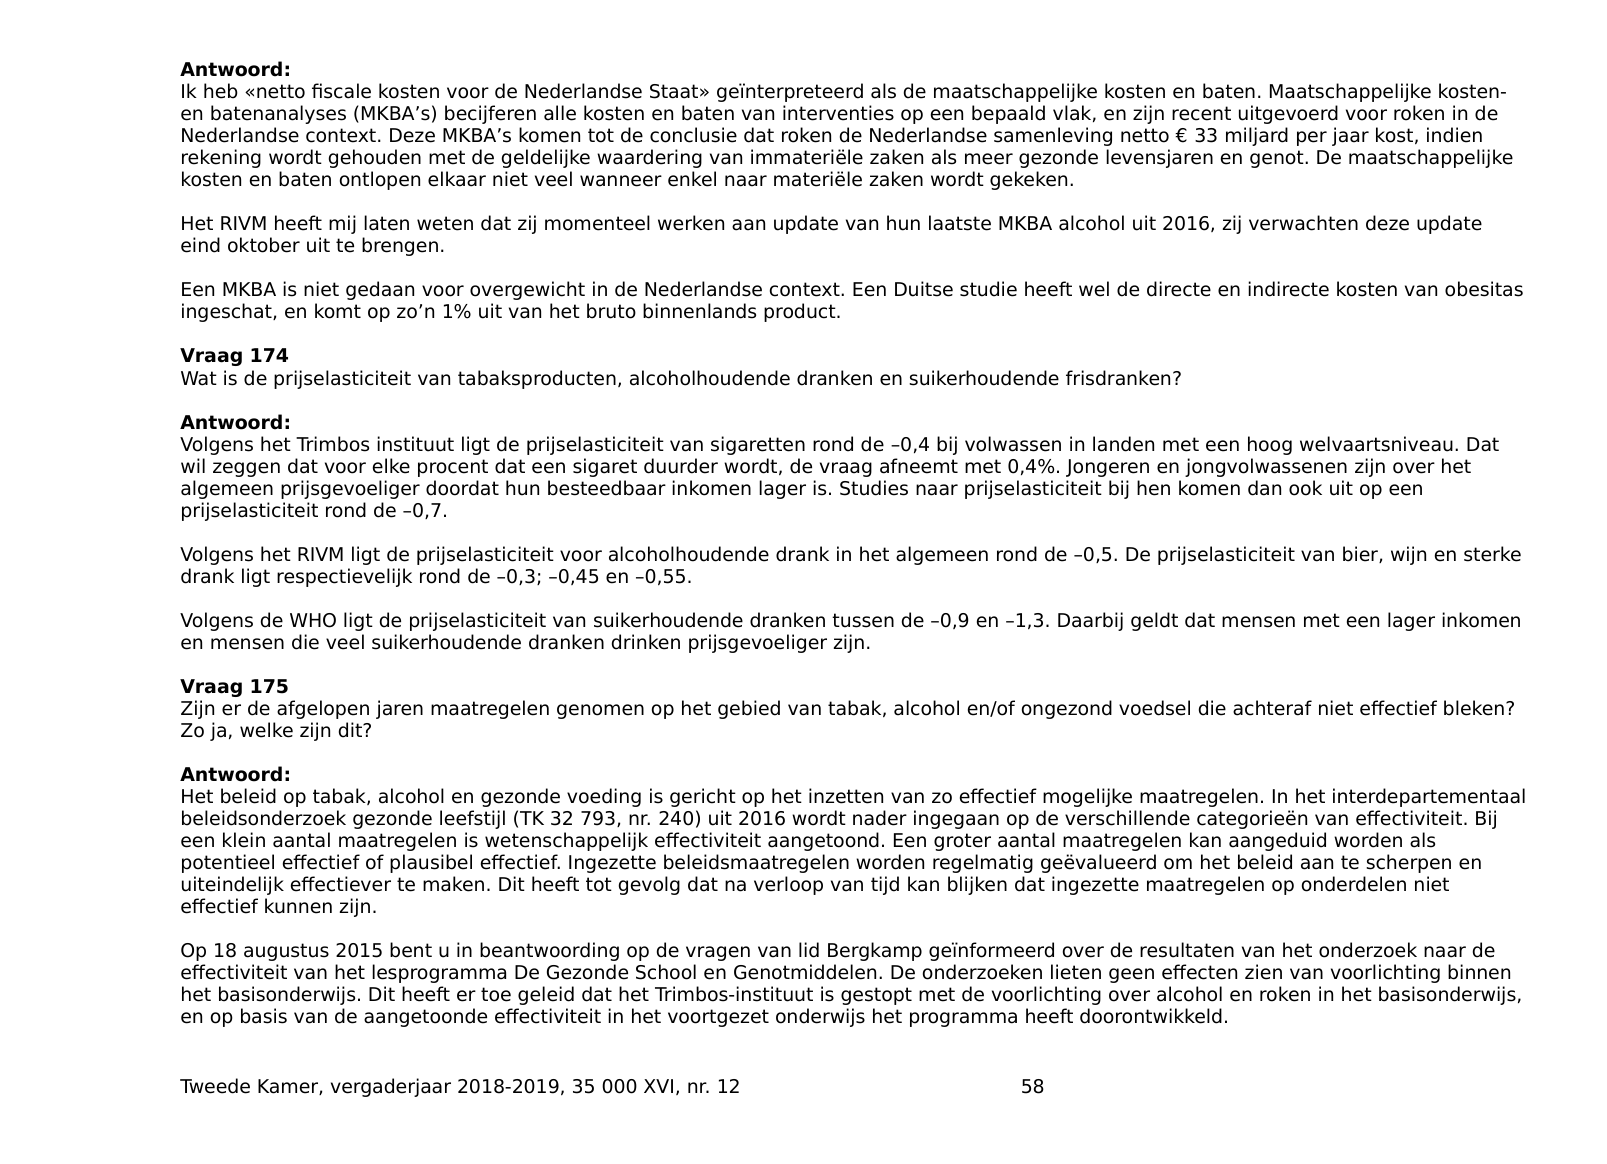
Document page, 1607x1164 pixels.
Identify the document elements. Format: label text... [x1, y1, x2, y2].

text Volgens het Trimbos instituut ligt de prijselasticiteit van sigaretten rond de –0,4 bij volwassen in landen met een hoog welvaartsniveau. Dat wil zeggen dat voor elke procent dat een sigaret duurder wordt, de vraag afneemt met 0,4%. Jongeren en jongvolwassenen zijn over het algemeen prijsgevoeliger doordat hun besteedbaar inkomen lager is. Studies naar prijselasticiteit bij hen komen dan ook uit op een prijselasticiteit rond de –0,7. [180, 433, 1529, 521]
text Volgens het RIVM ligt de prijselasticiteit voor alcoholhoudende drank in het algemeen rond de –0,5. De prijselasticiteit van bier, wijn en sterke drank ligt respectievelijk rond de –0,3; –0,45 en –0,55. [180, 544, 1529, 588]
text Vraag 174 [180, 345, 1529, 367]
text Antwoord: [180, 59, 1529, 81]
text Antwoord: [180, 764, 1529, 786]
text Antwoord: [180, 412, 1529, 433]
text Het RIVM heeft mij laten weten dat zij momenteel werken aan update van hun laatste MKBA alcohol uit 2016, zij verwachten deze update eind oktober uit te brengen. [180, 213, 1529, 257]
text Een MKBA is niet gedaan voor overgewicht in de Nederlandse context. Een Duitse studie heeft wel de directe en indirecte kosten van obesitas ingeschat, en komt op zo’n 1% uit van het bruto binnenlands product. [180, 279, 1529, 323]
text Wat is de prijselasticiteit van tabaksproducten, alcoholhoudende dranken en suikerhoudende frisdranken? [180, 367, 1529, 389]
text Ik heb «netto fiscale kosten voor de Nederlandse Staat» geïnterpreteerd als de maatschappelijke kosten en baten. Maatschappelijke kosten- en batenanalyses (MKBA’s) becijferen alle kosten en baten van interventies op een bepaald vlak, en zijn recent uitgevoerd voor roken in de Nederlandse context. Deze MKBA’s komen tot de conclusie dat roken de Nederlandse samenleving netto € 33 miljard per jaar kost, indien rekening wordt gehouden met de geldelijke waardering van immateriële zaken als meer gezonde levensjaren en genot. De maatschappelijke kosten en baten ontlopen elkaar niet veel wanneer enkel naar materiële zaken wordt gekeken. [180, 81, 1529, 191]
text Het beleid op tabak, alcohol en gezonde voeding is gericht op het inzetten van zo effectief mogelijke maatregelen. In het interdepartementaal beleidsonderzoek gezonde leefstijl (TK 32 793, nr. 240) uit 2016 wordt nader ingegaan op de verschillende categorieën van effectiviteit. Bij een klein aantal maatregelen is wetenschappelijk effectiviteit aangetoond. Een groter aantal maatregelen kan aangeduid worden als potentieel effectief of plausibel effectief. Ingezette beleidsmaatregelen worden regelmatig geëvalueerd om het beleid aan te scherpen en uiteindelijk effectiever te maken. Dit heeft tot gevolg dat na verloop van tijd kan blijken dat ingezette maatregelen op onderdelen niet effectief kunnen zijn. [180, 786, 1529, 918]
text Volgens de WHO ligt de prijselasticiteit van suikerhoudende dranken tussen de –0,9 en –1,3. Daarbij geldt dat mensen met een lager inkomen en mensen die veel suikerhoudende dranken drinken prijsgevoeliger zijn. [180, 610, 1529, 654]
text Vraag 175 [180, 676, 1529, 698]
text Zijn er de afgelopen jaren maatregelen genomen op het gebied van tabak, alcohol en/of ongezond voedsel die achteraf niet effectief bleken? Zo ja, welke zijn dit? [180, 698, 1529, 742]
text Op 18 augustus 2015 bent u in beantwoording op de vragen van lid Bergkamp geïnformeerd over de resultaten van het onderzoek naar de effectiviteit van het lesprogramma De Gezonde School en Genotmiddelen. De onderzoeken lieten geen effecten zien van voorlichting binnen het basisonderwijs. Dit heeft er toe geleid dat het Trimbos-instituut is gestopt met de voorlichting over alcohol en roken in het basisonderwijs, en op basis van de aangetoonde effectiviteit in het voortgezet onderwijs het programma heeft doorontwikkeld. [180, 940, 1529, 1028]
